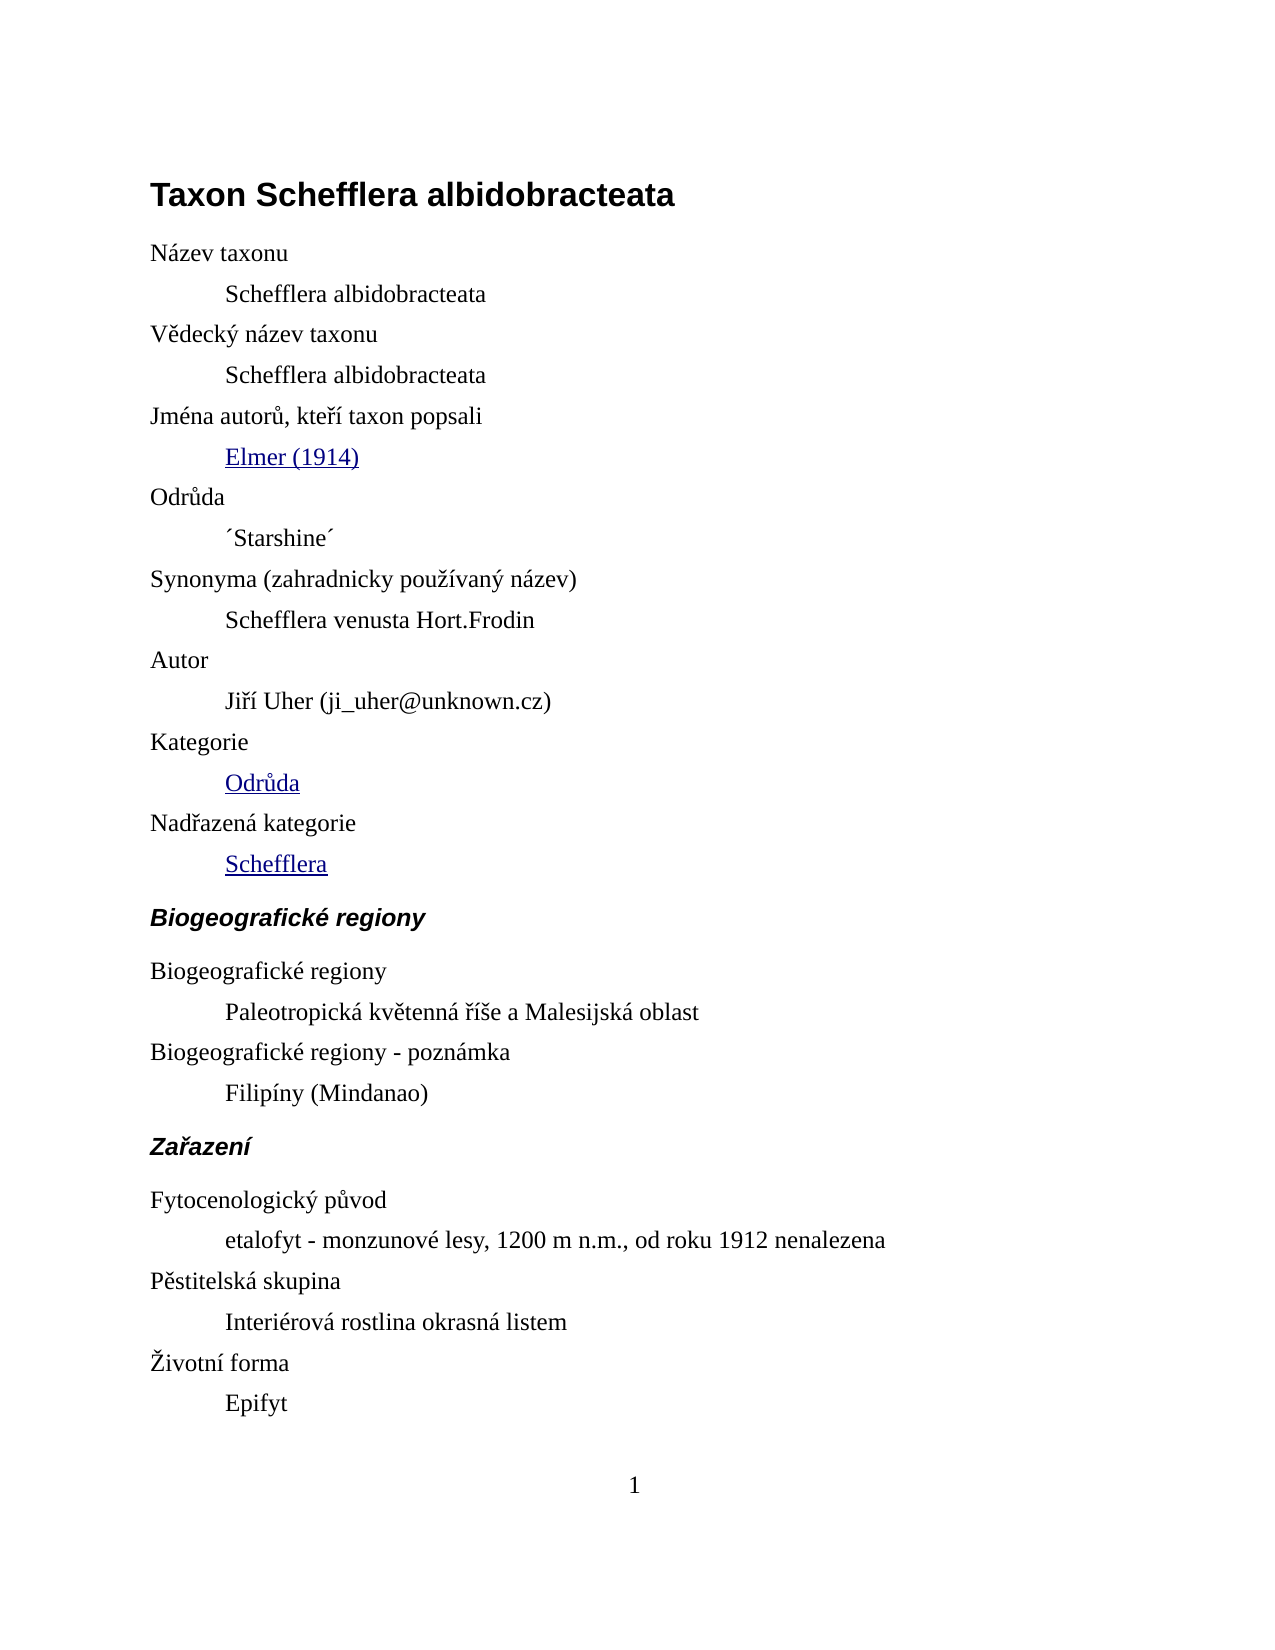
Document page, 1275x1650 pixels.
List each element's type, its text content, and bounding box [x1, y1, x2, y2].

text Jiří Uher (ji_uher@unknown.cz) [225, 686, 1125, 715]
text Název taxonu [150, 238, 1125, 267]
text Odrůda [150, 482, 1125, 511]
text Jména autorů, kteří taxon popsali [150, 401, 1125, 430]
text Pěstitelská skupina [150, 1266, 1125, 1295]
text Paleotropická květenná říše a Malesijská oblast [225, 997, 1125, 1025]
subtitle Biogeografické regiony [150, 903, 1125, 931]
text Vědecký název taxonu [150, 319, 1125, 348]
text Elmer (1914) [225, 442, 1125, 471]
text Schefflera [225, 849, 1125, 878]
text etalofyt - monzunové lesy, 1200 m n.m., od roku 1912 nenalezena [225, 1226, 1125, 1254]
text Filipíny (Mindanao) [225, 1078, 1125, 1107]
text Synonyma (zahradnicky používaný název) [150, 564, 1125, 593]
text ´Starshine´ [225, 523, 1125, 552]
text Biogeografické regiony - poznámka [150, 1037, 1125, 1066]
text Autor [150, 645, 1125, 674]
text Kategorie [150, 727, 1125, 756]
text Schefflera venusta Hort.Frodin [225, 605, 1125, 633]
subtitle Zařazení [150, 1132, 1125, 1160]
text Interiérová rostlina okrasná listem [225, 1307, 1125, 1336]
text Schefflera albidobracteata [225, 279, 1125, 308]
text Epifyt [225, 1388, 1125, 1417]
text Nadřazená kategorie [150, 808, 1125, 837]
text Biogeografické regiony [150, 956, 1125, 984]
text Životní forma [150, 1348, 1125, 1376]
text Fytocenologický původ [150, 1185, 1125, 1213]
subtitle Taxon Schefflera albidobracteata [150, 175, 1125, 214]
text Odrůda [225, 768, 1125, 796]
text Schefflera albidobracteata [225, 360, 1125, 389]
